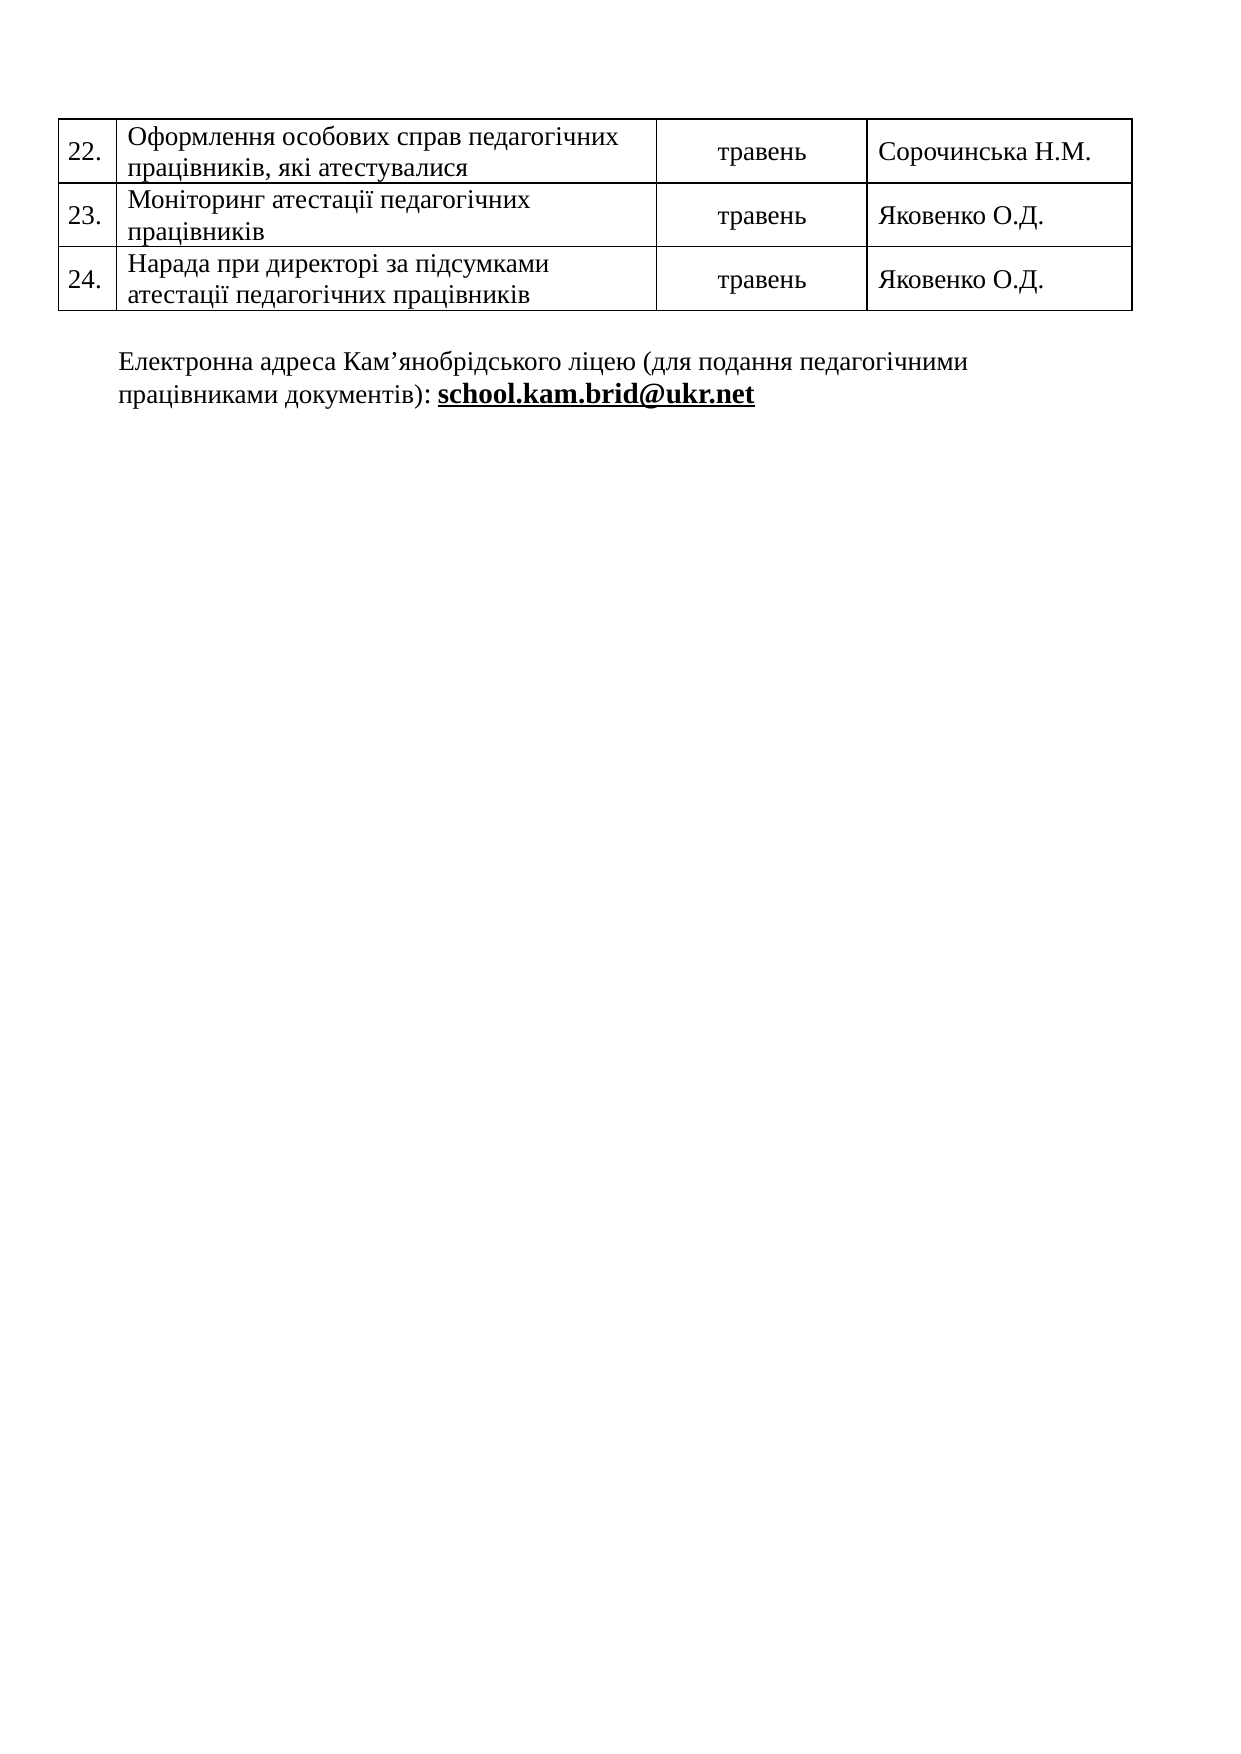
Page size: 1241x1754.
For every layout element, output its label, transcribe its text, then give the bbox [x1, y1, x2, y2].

table_cell Моніторинг атестації педагогічних працівників [117, 184, 656, 246]
table_cell Сорочинська Н.М. [868, 120, 1131, 182]
table_cell [59, 184, 116, 246]
table_cell Яковенко О.Д. [868, 184, 1131, 246]
table_cell травень [657, 120, 866, 182]
table_cell [59, 247, 116, 310]
table_cell Нарада при директорі за підсумками атестації педагогічних працівників [117, 247, 656, 310]
table_cell Яковенко О.Д. [868, 247, 1131, 310]
text Електронна адреса Кам’янобрідського ліцею (для подання педагогічними працівниками документів): school.kam.brid@ukr.net [118, 345, 1122, 409]
table_cell Оформлення особових справ педагогічних працівників, які атестувалися [117, 120, 656, 182]
table_cell [59, 120, 116, 182]
table_cell травень [657, 184, 866, 246]
table_cell травень [657, 247, 866, 310]
